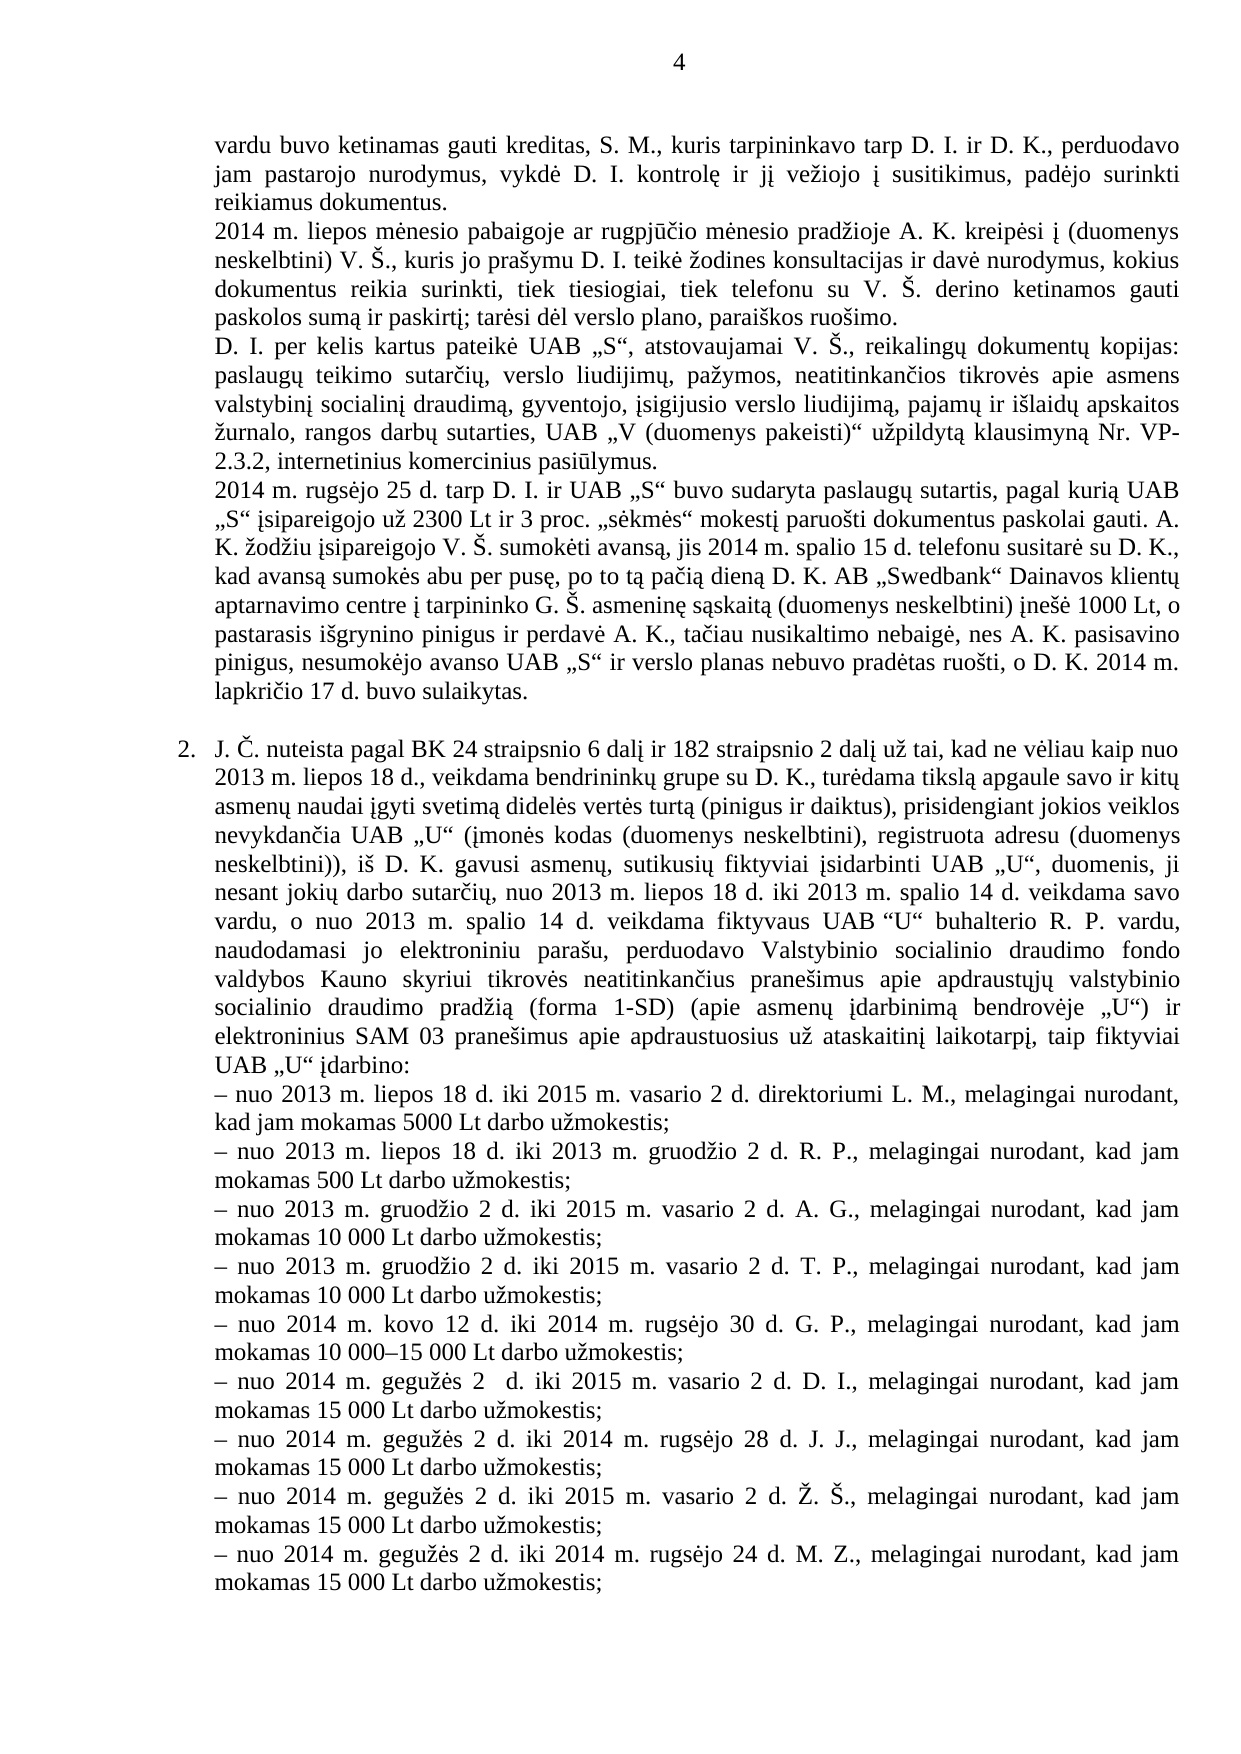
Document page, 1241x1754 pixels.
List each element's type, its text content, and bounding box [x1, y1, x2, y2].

text – nuo 2013 m. liepos 18 d. iki 2013 m. gruodžio 2 d. R. P., melagingai nurodant, kad jam mokamas 500 Lt darbo užmokestis; [214, 1136, 1181, 1194]
text 2014 m. liepos mėnesio pabaigoje ar rugpjūčio mėnesio pradžioje A. K. kreipėsi į (duomenys neskelbtini) V. Š., kuris jo prašymu D. I. teikė žodines konsultacijas ir davė nurodymus, kokius dokumentus reikia surinkti, tiek tiesiogiai, tiek telefonu su V. Š. derino ketinamos gauti paskolos sumą ir paskirtį; tarėsi dėl verslo plano, paraiškos ruošimo. [214, 216, 1181, 331]
text – nuo 2014 m. gegužės 2 d. iki 2015 m. vasario 2 d. D. I., melagingai nurodant, kad jam mokamas 15 000 Lt darbo užmokestis; [214, 1366, 1181, 1424]
text – nuo 2013 m. gruodžio 2 d. iki 2015 m. vasario 2 d. A. G., melagingai nurodant, kad jam mokamas 10 000 Lt darbo užmokestis; [214, 1194, 1181, 1251]
text vardu buvo ketinamas gauti kreditas, S. M., kuris tarpininkavo tarp D. I. ir D. K., perduodavo jam pastarojo nurodymus, vykdė D. I. kontrolę ir jį vežiojo į susitikimus, padėjo surinkti reikiamus dokumentus. [214, 130, 1181, 216]
text – nuo 2014 m. gegužės 2 d. iki 2014 m. rugsėjo 28 d. J. J., melagingai nurodant, kad jam mokamas 15 000 Lt darbo užmokestis; [214, 1424, 1181, 1481]
text – nuo 2014 m. gegužės 2 d. iki 2015 m. vasario 2 d. Ž. Š., melagingai nurodant, kad jam mokamas 15 000 Lt darbo užmokestis; [214, 1481, 1181, 1539]
text – nuo 2014 m. kovo 12 d. iki 2014 m. rugsėjo 30 d. G. P., melagingai nurodant, kad jam mokamas 10 000–15 000 Lt darbo užmokestis; [214, 1309, 1181, 1366]
text 2. J. Č. nuteista pagal BK 24 straipsnio 6 dalį ir 182 straipsnio 2 dalį už tai, kad ne vėliau kaip nuo 2013 m. liepos 18 d., veikdama bendrininkų grupe su D. K., turėdama tikslą apgaule savo ir kitų asmenų naudai įgyti svetimą didelės vertės turtą (pinigus ir daiktus), prisidengiant jokios veiklos nevykdančia UAB „U“ (įmonės kodas (duomenys neskelbtini), registruota adresu (duomenys neskelbtini)), iš D. K. gavusi asmenų, sutikusių fiktyviai įsidarbinti UAB „U“, duomenis, ji nesant jokių darbo sutarčių, nuo 2013 m. liepos 18 d. iki 2013 m. spalio 14 d. veikdama savo vardu, o nuo 2013 m. spalio 14 d. veikdama fiktyvaus UAB “U“ buhalterio R. P. vardu, naudodamasi jo elektroniniu parašu, perduodavo Valstybinio socialinio draudimo fondo valdybos Kauno skyriui tikrovės neatitinkančius pranešimus apie apdraustųjų valstybinio socialinio draudimo pradžią (forma 1-SD) (apie asmenų įdarbinimą bendrovėje „U“) ir elektroninius SAM 03 pranešimus apie apdraustuosius už ataskaitinį laikotarpį, taip fiktyviai UAB „U“ įdarbino: [177, 734, 1181, 1079]
text 2014 m. rugsėjo 25 d. tarp D. I. ir UAB „S“ buvo sudaryta paslaugų sutartis, pagal kurią UAB „S“ įsipareigojo už 2300 Lt ir 3 proc. „sėkmės“ mokestį paruošti dokumentus paskolai gauti. A. K. žodžiu įsipareigojo V. Š. sumokėti avansą, jis 2014 m. spalio 15 d. telefonu susitarė su D. K., kad avansą sumokės abu per pusę, po to tą pačią dieną D. K. AB „Swedbank“ Dainavos klientų aptarnavimo centre į tarpininko G. Š. asmeninę sąskaitą (duomenys neskelbtini) įnešė 1000 Lt, o pastarasis išgrynino pinigus ir perdavė A. K., tačiau nusikaltimo nebaigė, nes A. K. pasisavino pinigus, nesumokėjo avanso UAB „S“ ir verslo planas nebuvo pradėtas ruošti, o D. K. 2014 m. lapkričio 17 d. buvo sulaikytas. [214, 475, 1181, 705]
text – nuo 2013 m. gruodžio 2 d. iki 2015 m. vasario 2 d. T. P., melagingai nurodant, kad jam mokamas 10 000 Lt darbo užmokestis; [214, 1251, 1181, 1309]
text D. I. per kelis kartus pateikė UAB „S“, atstovaujamai V. Š., reikalingų dokumentų kopijas: paslaugų teikimo sutarčių, verslo liudijimų, pažymos, neatitinkančios tikrovės apie asmens valstybinį socialinį draudimą, gyventojo, įsigijusio verslo liudijimą, pajamų ir išlaidų apskaitos žurnalo, rangos darbų sutarties, UAB „V (duomenys pakeisti)“ užpildytą klausimyną Nr. VP-2.3.2, internetinius komercinius pasiūlymus. [214, 331, 1181, 475]
text – nuo 2014 m. gegužės 2 d. iki 2014 m. rugsėjo 24 d. M. Z., melagingai nurodant, kad jam mokamas 15 000 Lt darbo užmokestis; [214, 1539, 1181, 1596]
text – nuo 2013 m. liepos 18 d. iki 2015 m. vasario 2 d. direktoriumi L. M., melagingai nurodant, kad jam mokamas 5000 Lt darbo užmokestis; [214, 1079, 1181, 1136]
